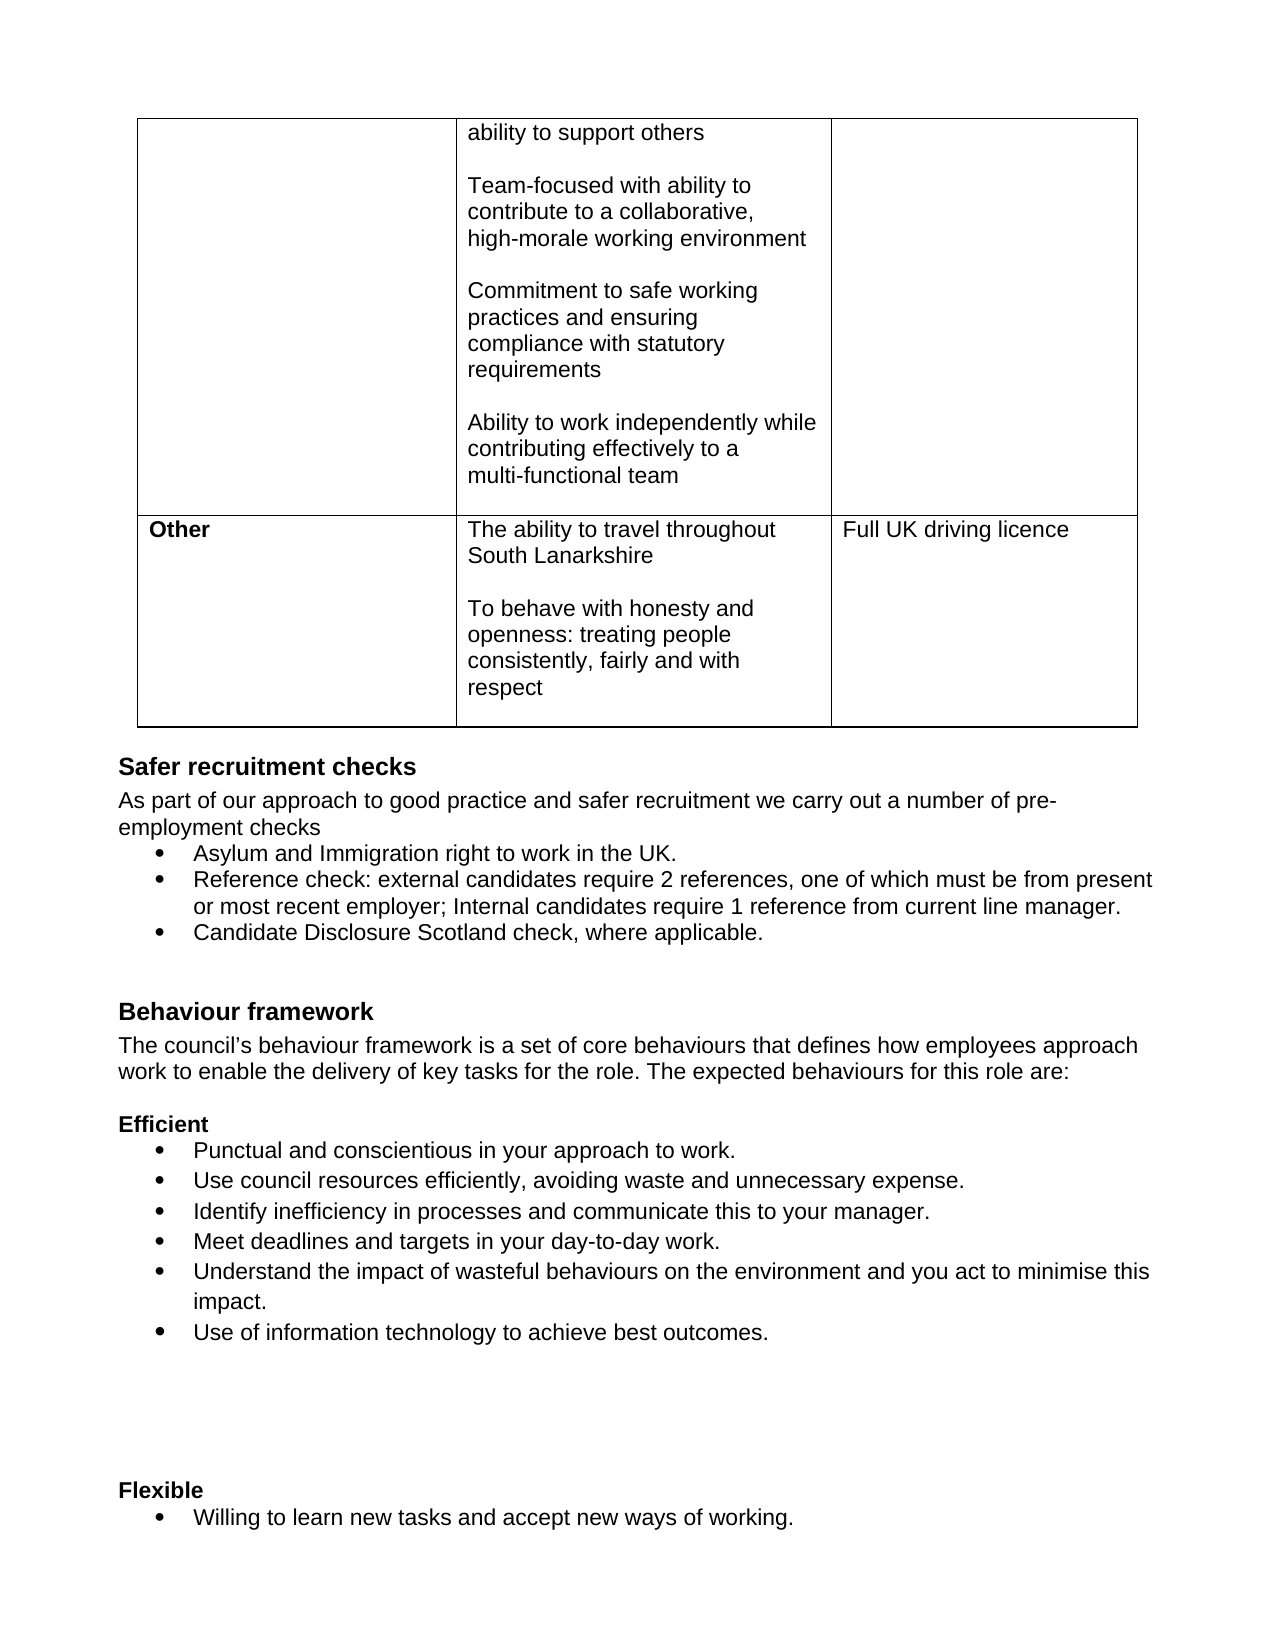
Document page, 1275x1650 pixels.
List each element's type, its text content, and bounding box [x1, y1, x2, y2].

subtitle Safer recruitment checks [118, 752, 1157, 781]
subtitle Behaviour framework [118, 997, 1157, 1026]
list Reference check: external candidates require 2 references, one of which must be from present or most recent employer; Internal candidates require 1 reference from current line manager. [156, 866, 1157, 919]
list Punctual and conscientious in your approach to work. [156, 1137, 1157, 1164]
table_cell The ability to travel throughout South Lanarkshire To behave with honesty and openness: treating people consistently, fairly and with respect [457, 516, 831, 726]
text The council’s behaviour framework is a set of core behaviours that defines how employees approach work to enable the delivery of key tasks for the role. The expected behaviours for this role are: [118, 1032, 1157, 1084]
list Willing to learn new tasks and accept new ways of working. [156, 1503, 1157, 1530]
list Asylum and Immigration right to work in the UK. [156, 840, 1157, 866]
list Understand the impact of wasteful behaviours on the environment and you act to minimise this impact. [156, 1258, 1157, 1315]
table_cell [138, 119, 456, 514]
table_cell [832, 119, 1137, 514]
text As part of our approach to good practice and safer recruitment we carry out a number of pre-employment checks [118, 787, 1157, 840]
list Use council resources efficiently, avoiding waste and unnecessary expense. [156, 1167, 1157, 1194]
list Use of information technology to achieve best outcomes. [156, 1318, 1157, 1345]
list Candidate Disclosure Scotland check, where applicable. [156, 919, 1157, 946]
table_cell ability to support others Team‑focused with ability to contribute to a collaborative, high‑morale working environment Commitment to safe working practices and ensuring compliance with statutory requirements Ability to work independently while contributing effectively to a multi‑functional team [457, 119, 831, 514]
text Flexible [118, 1477, 1157, 1503]
table_cell Other [138, 516, 456, 726]
text Efficient [118, 1111, 1157, 1137]
list Identify inefficiency in processes and communicate this to your manager. [156, 1198, 1157, 1224]
list Meet deadlines and targets in your day-to-day work. [156, 1228, 1157, 1254]
table_cell Full UK driving licence [832, 516, 1137, 726]
